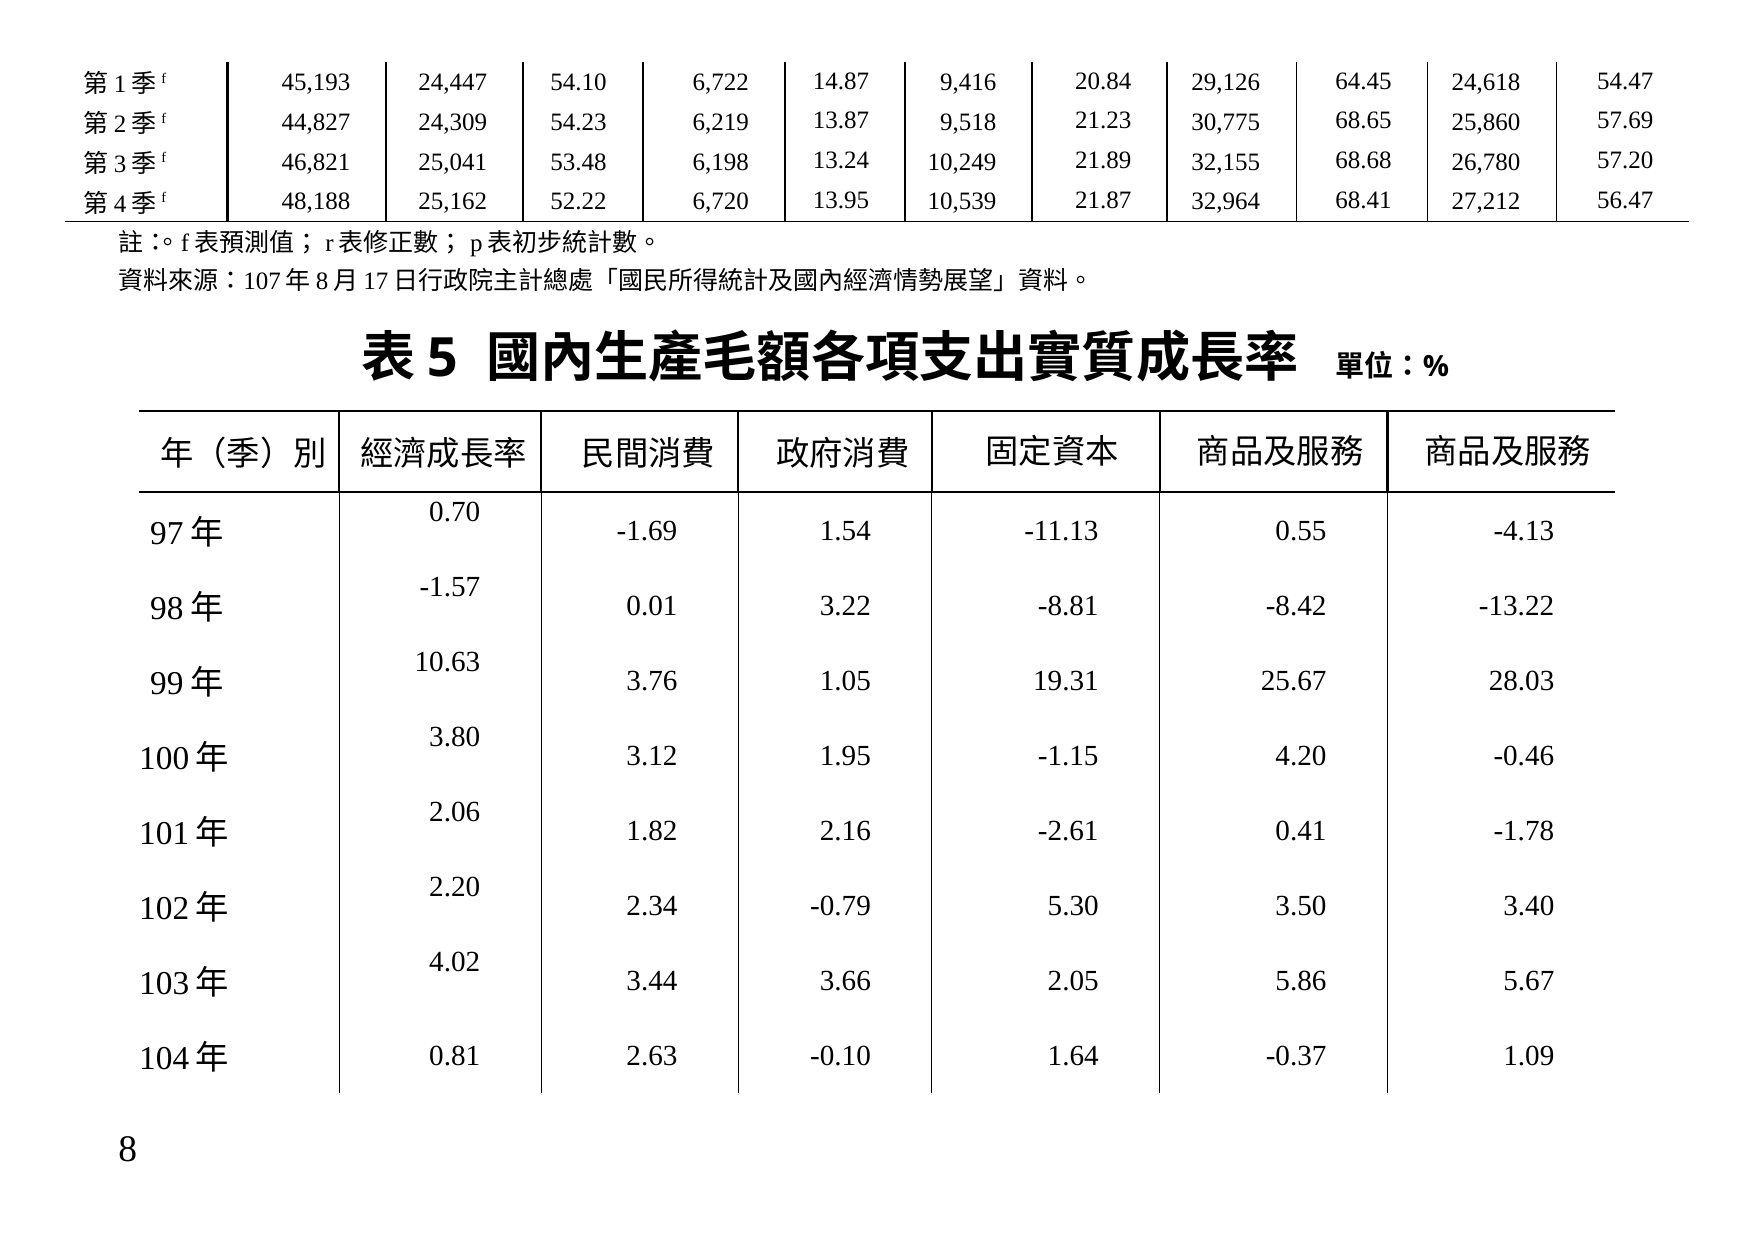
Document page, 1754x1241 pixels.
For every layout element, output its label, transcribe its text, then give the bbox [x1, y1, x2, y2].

table_cell 第1季f [65, 62, 226, 102]
table_cell 26,780 [1428, 142, 1556, 181]
table_cell 13.95 [786, 181, 904, 221]
table_cell 13.24 [786, 142, 904, 181]
table_cell 100年 [139, 718, 339, 793]
table_cell 1.82 [542, 793, 738, 868]
table_cell 98年 [139, 568, 339, 643]
table_cell 3.66 [739, 943, 931, 1018]
table_cell 5.86 [1160, 943, 1387, 1018]
table_header 經濟成長率 [340, 412, 540, 491]
table_header 固定資本 形成毛額 [933, 412, 1159, 491]
table_cell 0.55 [1160, 493, 1387, 568]
table_cell 103年 [139, 943, 339, 1018]
table_cell 3.12 [542, 718, 738, 793]
table_cell 9,416 [906, 62, 1031, 102]
table_cell 第3季f [65, 142, 226, 181]
table_cell 53.48 [524, 142, 642, 181]
table_cell -1.57 [340, 568, 541, 643]
table_cell -2.61 [932, 793, 1159, 868]
table_cell 56.47 [1557, 181, 1689, 221]
table_cell 25,041 [387, 142, 522, 181]
table_cell -8.42 [1160, 568, 1387, 643]
table_cell 0.01 [542, 568, 738, 643]
table_cell 48,188 [229, 181, 385, 221]
table_cell 54.10 [524, 62, 642, 102]
table_cell 44,827 [229, 102, 385, 142]
text 註：。f表預測值； r表修正數； p表初步統計數。 [118, 222, 1636, 260]
table_cell 第2季f [65, 102, 226, 142]
subtitle 表5 國內生產毛額各項支出實質成長率 單位：% [118, 297, 1636, 410]
table_cell 52.22 [524, 181, 642, 221]
table_cell 10,539 [906, 181, 1031, 221]
table_cell 64.45 [1297, 62, 1427, 102]
table_cell 97年 [139, 493, 339, 568]
table_cell 4.02 [340, 943, 541, 1018]
table_header 政府消費 [739, 412, 931, 491]
table_cell 9,518 [906, 102, 1031, 142]
table_cell 27,212 [1428, 181, 1556, 221]
table_cell 68.65 [1297, 102, 1427, 142]
table_cell 104年 [139, 1018, 339, 1093]
table_header 商品及服務 輸入 [1389, 412, 1615, 491]
table_cell -1.78 [1388, 793, 1615, 868]
table_cell 101年 [139, 793, 339, 868]
table_cell 2.06 [340, 793, 541, 868]
table_cell 29,126 [1168, 62, 1296, 102]
table_cell 24,309 [387, 102, 522, 142]
table_cell 3.22 [739, 568, 931, 643]
table_cell 2.63 [542, 1018, 738, 1093]
table_cell 13.87 [786, 102, 904, 142]
table_cell 3.76 [542, 643, 738, 718]
table_cell 28.03 [1388, 643, 1615, 718]
table_cell 102年 [139, 868, 339, 943]
table_cell 99年 [139, 643, 339, 718]
table_cell 0.81 [340, 1018, 541, 1093]
table_cell 21.23 [1033, 102, 1166, 142]
table_cell 第4季f [65, 181, 226, 221]
table_cell 21.89 [1033, 142, 1166, 181]
table_cell 57.69 [1557, 102, 1689, 142]
table_header 商品及服務 輸出 [1161, 412, 1386, 491]
table_cell 3.80 [340, 718, 541, 793]
table_header 民間消費 [542, 412, 737, 491]
table_cell 2.34 [542, 868, 738, 943]
table_cell 1.64 [932, 1018, 1159, 1093]
table_cell 1.54 [739, 493, 931, 568]
table_cell -0.46 [1388, 718, 1615, 793]
table_cell 57.20 [1557, 142, 1689, 181]
table_cell 0.41 [1160, 793, 1387, 868]
table_cell 5.30 [932, 868, 1159, 943]
table_cell 6,722 [644, 62, 784, 102]
table_cell 25,162 [387, 181, 522, 221]
table_cell 30,775 [1168, 102, 1296, 142]
table_cell 14.87 [786, 62, 904, 102]
table_cell 6,198 [644, 142, 784, 181]
table_cell 25.67 [1160, 643, 1387, 718]
table_cell 2.16 [739, 793, 931, 868]
table_header 年（季）別 [139, 412, 338, 491]
table_cell -1.69 [542, 493, 738, 568]
table_cell 1.09 [1388, 1018, 1615, 1093]
table_cell 0.70 [340, 493, 541, 568]
table_cell 21.87 [1033, 181, 1166, 221]
table_cell -0.10 [739, 1018, 931, 1093]
table_cell 3.50 [1160, 868, 1387, 943]
table_cell -11.13 [932, 493, 1159, 568]
table_cell 10.63 [340, 643, 541, 718]
table_cell -1.15 [932, 718, 1159, 793]
table_cell 45,193 [229, 62, 385, 102]
table_cell 54.23 [524, 102, 642, 142]
table_cell 2.20 [340, 868, 541, 943]
table_cell -0.37 [1160, 1018, 1387, 1093]
table_cell 2.05 [932, 943, 1159, 1018]
table_cell 54.47 [1557, 62, 1689, 102]
table_cell 32,964 [1168, 181, 1296, 221]
table_cell -0.79 [739, 868, 931, 943]
table_cell 32,155 [1168, 142, 1296, 181]
table_cell 25,860 [1428, 102, 1556, 142]
table_cell -13.22 [1388, 568, 1615, 643]
table_cell 4.20 [1160, 718, 1387, 793]
table_cell 20.84 [1033, 62, 1166, 102]
table_cell 24,447 [387, 62, 522, 102]
table_cell 3.44 [542, 943, 738, 1018]
table_cell 1.05 [739, 643, 931, 718]
table_cell 46,821 [229, 142, 385, 181]
table_cell 6,720 [644, 181, 784, 221]
table_cell 3.40 [1388, 868, 1615, 943]
table_cell 68.41 [1297, 181, 1427, 221]
table_cell -4.13 [1388, 493, 1615, 568]
table_cell 19.31 [932, 643, 1159, 718]
table_cell 6,219 [644, 102, 784, 142]
table_cell 68.68 [1297, 142, 1427, 181]
table_cell 24,618 [1428, 62, 1556, 102]
table_cell 1.95 [739, 718, 931, 793]
table_cell 5.67 [1388, 943, 1615, 1018]
text 資料來源：107年8月17日行政院主計總處「國民所得統計及國內經濟情勢展望」資料。 [118, 260, 1636, 297]
table_cell 10,249 [906, 142, 1031, 181]
table_cell -8.81 [932, 568, 1159, 643]
